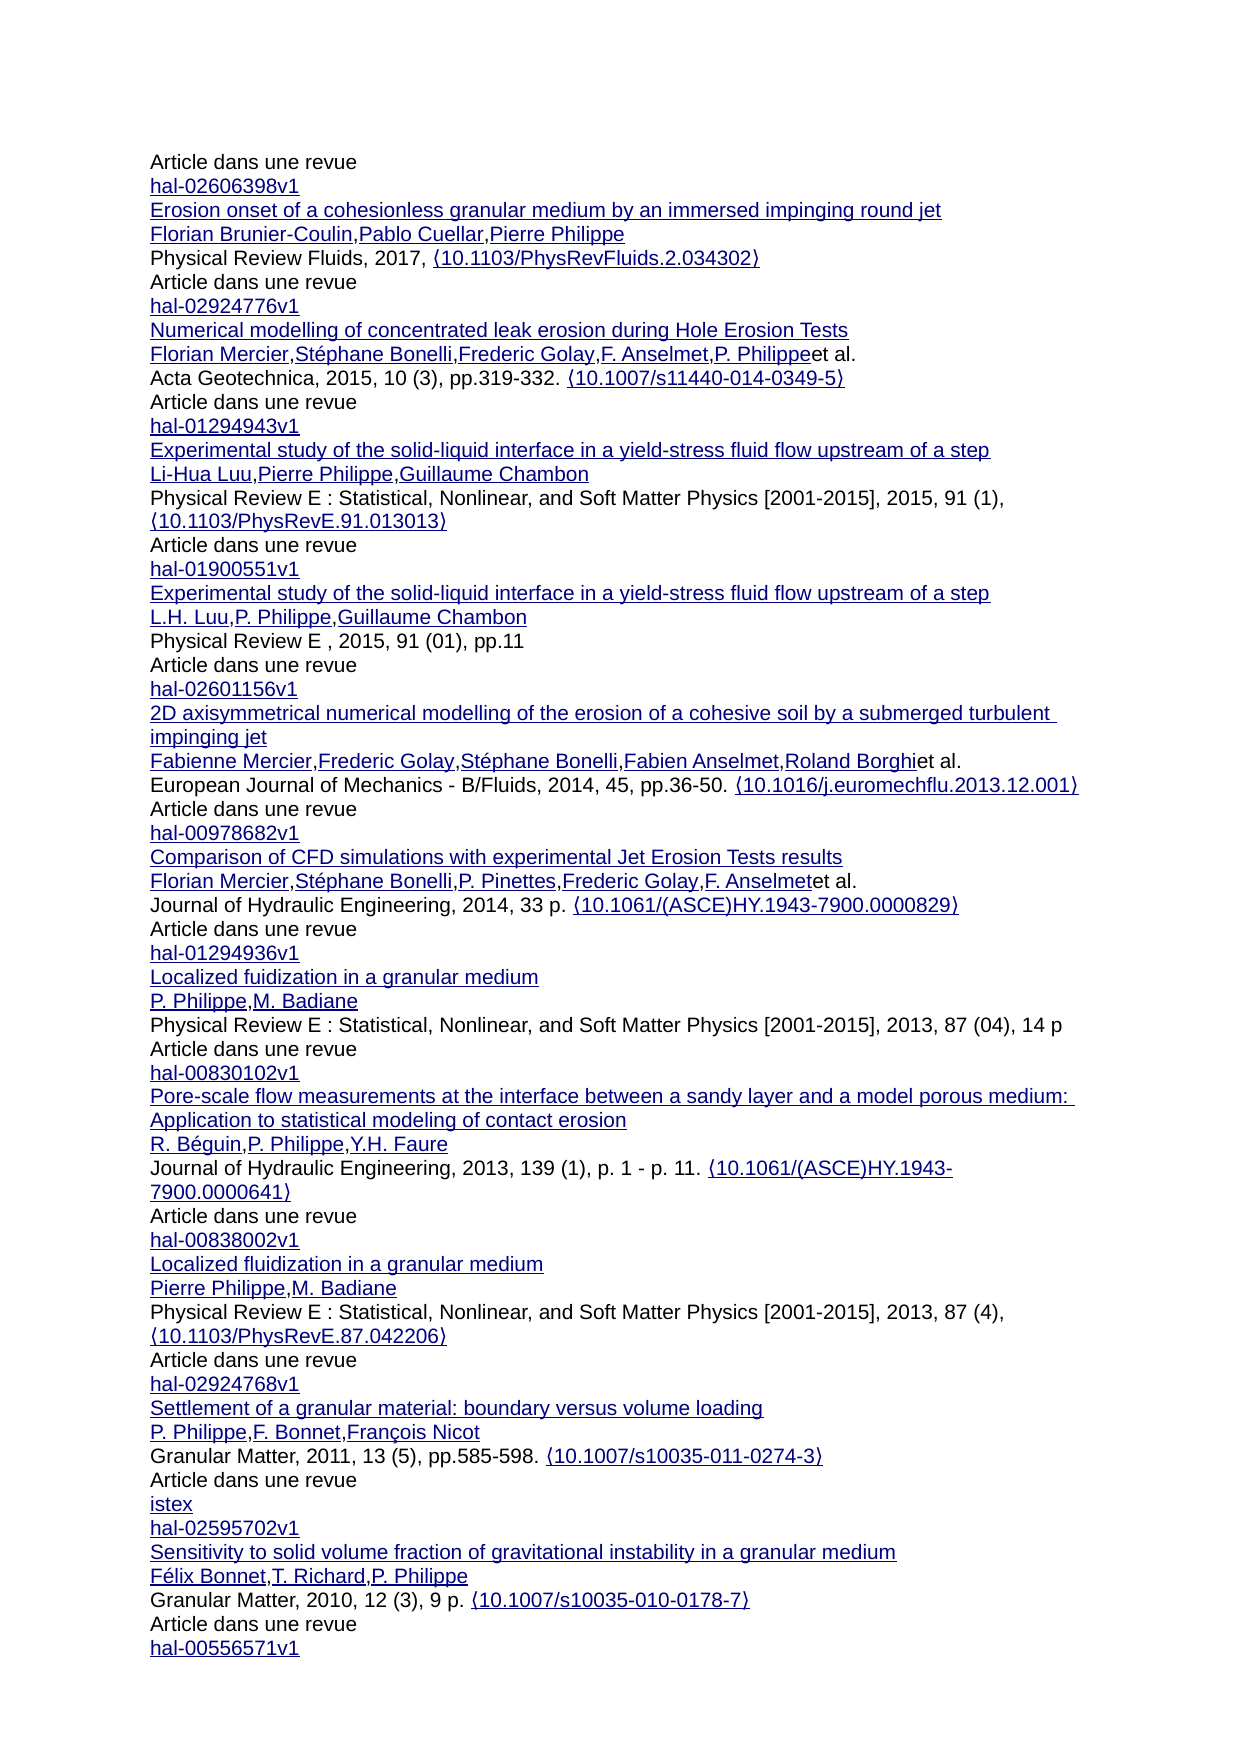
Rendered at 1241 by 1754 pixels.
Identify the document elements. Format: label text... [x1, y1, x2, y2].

table_cell Experimental study of the solid-liquid interface in a yield-stress fluid flow upstream of a step L.H. Luu,P. Philippe,Guillaume Chambon Physical Review E , 2015, 91 (01), pp.11 Article dans une revue hal-02601156v1 [150, 581, 1090, 701]
table_cell Numerical modelling of concentrated leak erosion during Hole Erosion Tests Florian Mercier,Stéphane Bonelli,Frederic Golay,F. Anselmet,P. Philippeet al. Acta Geotechnica, 2015, 10 (3), pp.319-332. ⟨10.1007/s11440-014-0349-5⟩ Article dans une revue hal-01294943v1 [150, 318, 1090, 437]
table_cell Pore-scale flow measurements at the interface between a sandy layer and a model porous medium: Application to statistical modeling of contact erosion R. Béguin,P. Philippe,Y.H. Faure Journal of Hydraulic Engineering, 2013, 139 (1), p. 1 - p. 11. ⟨10.1061/(ASCE)HY.1943-7900.0000641⟩ Article dans une revue hal-00838002v1 [150, 1084, 1090, 1252]
table_cell Erosion onset of a cohesionless granular medium by an immersed impinging round jet Florian Brunier-Coulin,Pablo Cuellar,Pierre Philippe Physical Review Fluids, 2017, ⟨10.1103/PhysRevFluids.2.034302⟩ Article dans une revue hal-02924776v1 [150, 198, 1090, 318]
table_cell Experimental study of the solid-liquid interface in a yield-stress fluid flow upstream of a step Li-Hua Luu,Pierre Philippe,Guillaume Chambon Physical Review E : Statistical, Nonlinear, and Soft Matter Physics [2001-2015], 2015, 91 (1), ⟨10.1103/PhysRevE.91.013013⟩ Article dans une revue hal-01900551v1 [150, 438, 1090, 581]
table_cell Comparison of CFD simulations with experimental Jet Erosion Tests results Florian Mercier,Stéphane Bonelli,P. Pinettes,Frederic Golay,F. Anselmetet al. Journal of Hydraulic Engineering, 2014, 33 p. ⟨10.1061/(ASCE)HY.1943-7900.0000829⟩ Article dans une revue hal-01294936v1 [150, 845, 1090, 964]
table_cell Settlement of a granular material: boundary versus volume loading P. Philippe,F. Bonnet,François Nicot Granular Matter, 2011, 13 (5), pp.585-598. ⟨10.1007/s10035-011-0274-3⟩ Article dans une revue istex hal-02595702v1 [150, 1396, 1090, 1539]
table_cell 2D axisymmetrical numerical modelling of the erosion of a cohesive soil by a submerged turbulent impinging jet Fabienne Mercier,Frederic Golay,Stéphane Bonelli,Fabien Anselmet,Roland Borghiet al. European Journal of Mechanics - B/Fluids, 2014, 45, pp.36-50. ⟨10.1016/j.euromechflu.2013.12.001⟩ Article dans une revue hal-00978682v1 [150, 701, 1090, 845]
table_cell Article dans une revue hal-02606398v1 [150, 150, 1090, 198]
table_cell Localized fluidization in a granular medium Pierre Philippe,M. Badiane Physical Review E : Statistical, Nonlinear, and Soft Matter Physics [2001-2015], 2013, 87 (4), ⟨10.1103/PhysRevE.87.042206⟩ Article dans une revue hal-02924768v1 [150, 1252, 1090, 1396]
table_cell Localized fuidization in a granular medium P. Philippe,M. Badiane Physical Review E : Statistical, Nonlinear, and Soft Matter Physics [2001-2015], 2013, 87 (04), 14 p Article dans une revue hal-00830102v1 [150, 965, 1090, 1084]
table_cell Sensitivity to solid volume fraction of gravitational instability in a granular medium Félix Bonnet,T. Richard,P. Philippe Granular Matter, 2010, 12 (3), 9 p. ⟨10.1007/s10035-010-0178-7⟩ Article dans une revue hal-00556571v1 [150, 1540, 1090, 1659]
